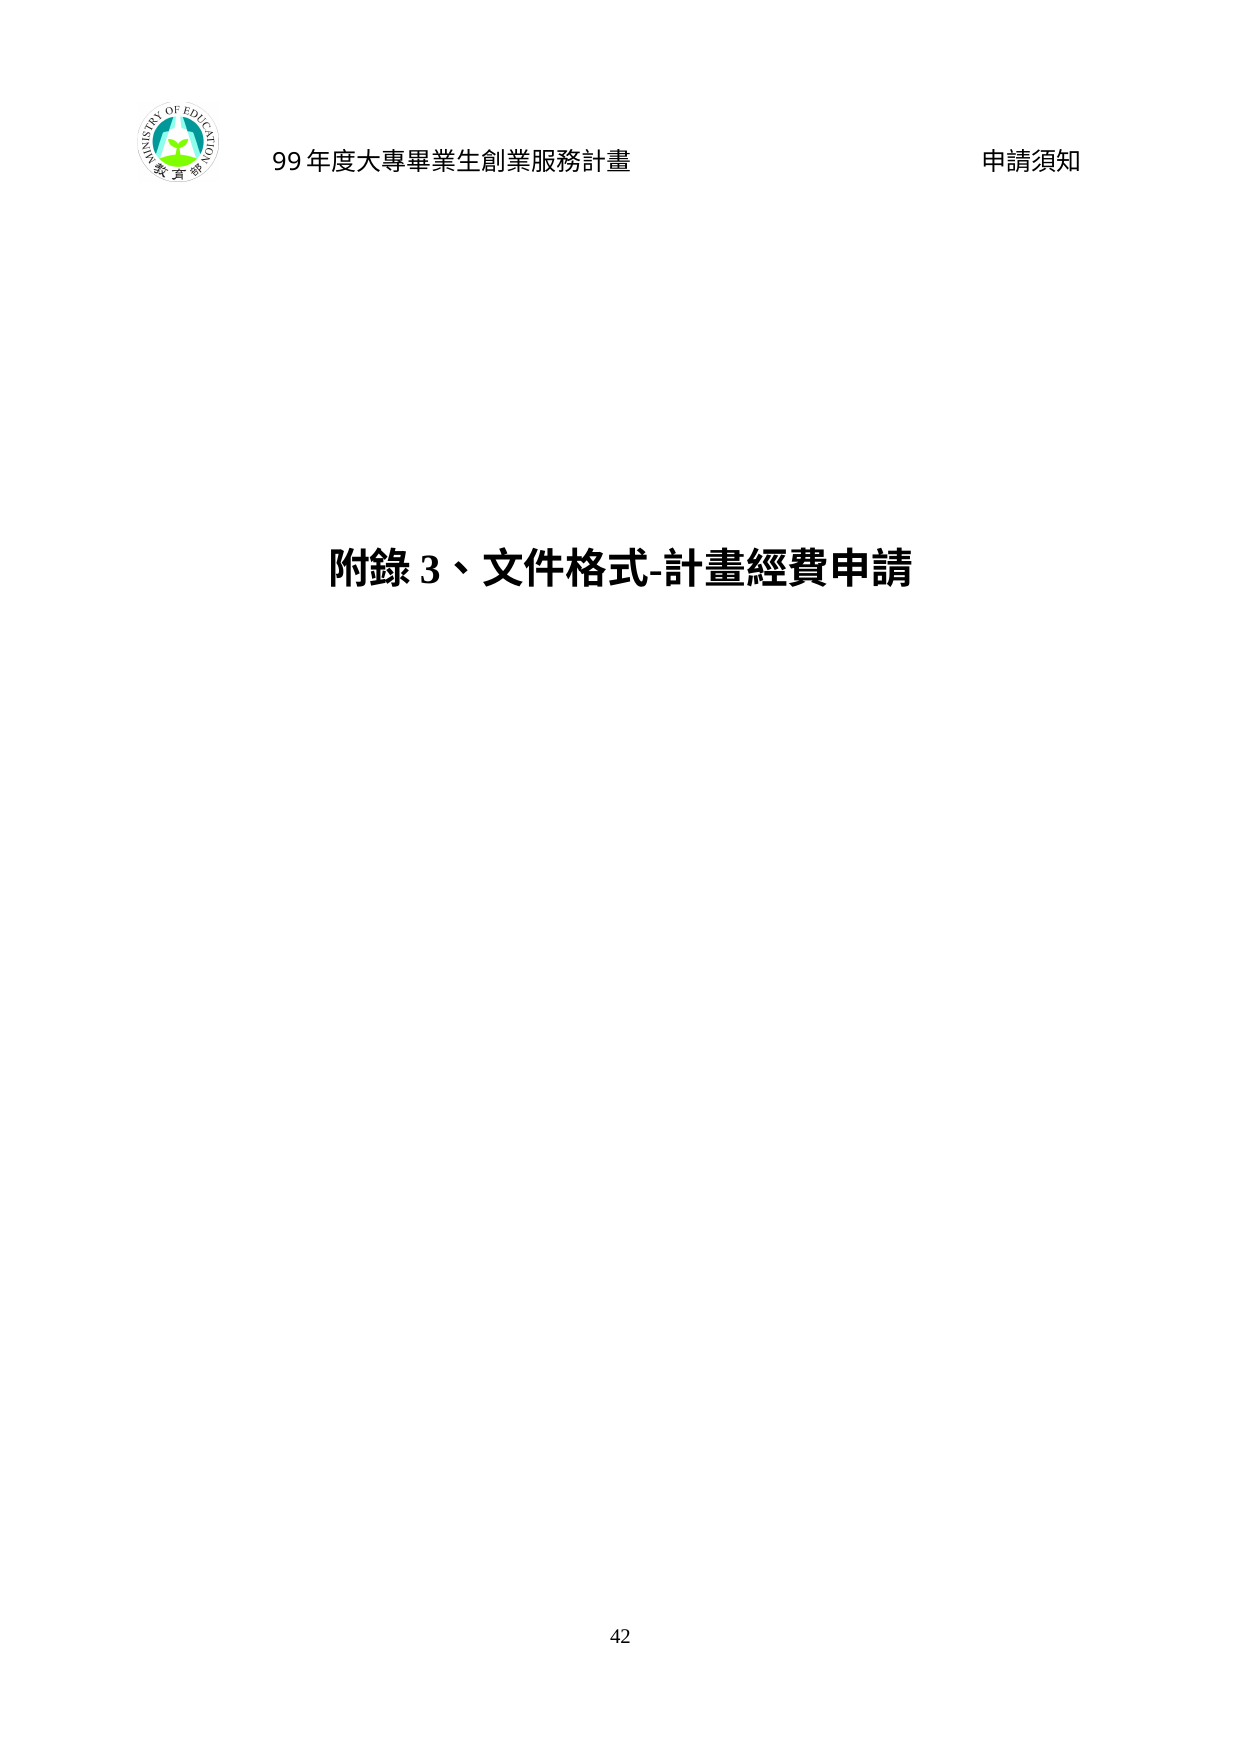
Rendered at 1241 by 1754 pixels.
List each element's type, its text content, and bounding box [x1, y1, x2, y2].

text 附錄3、文件格式-計畫經費申請 [118, 536, 1122, 596]
